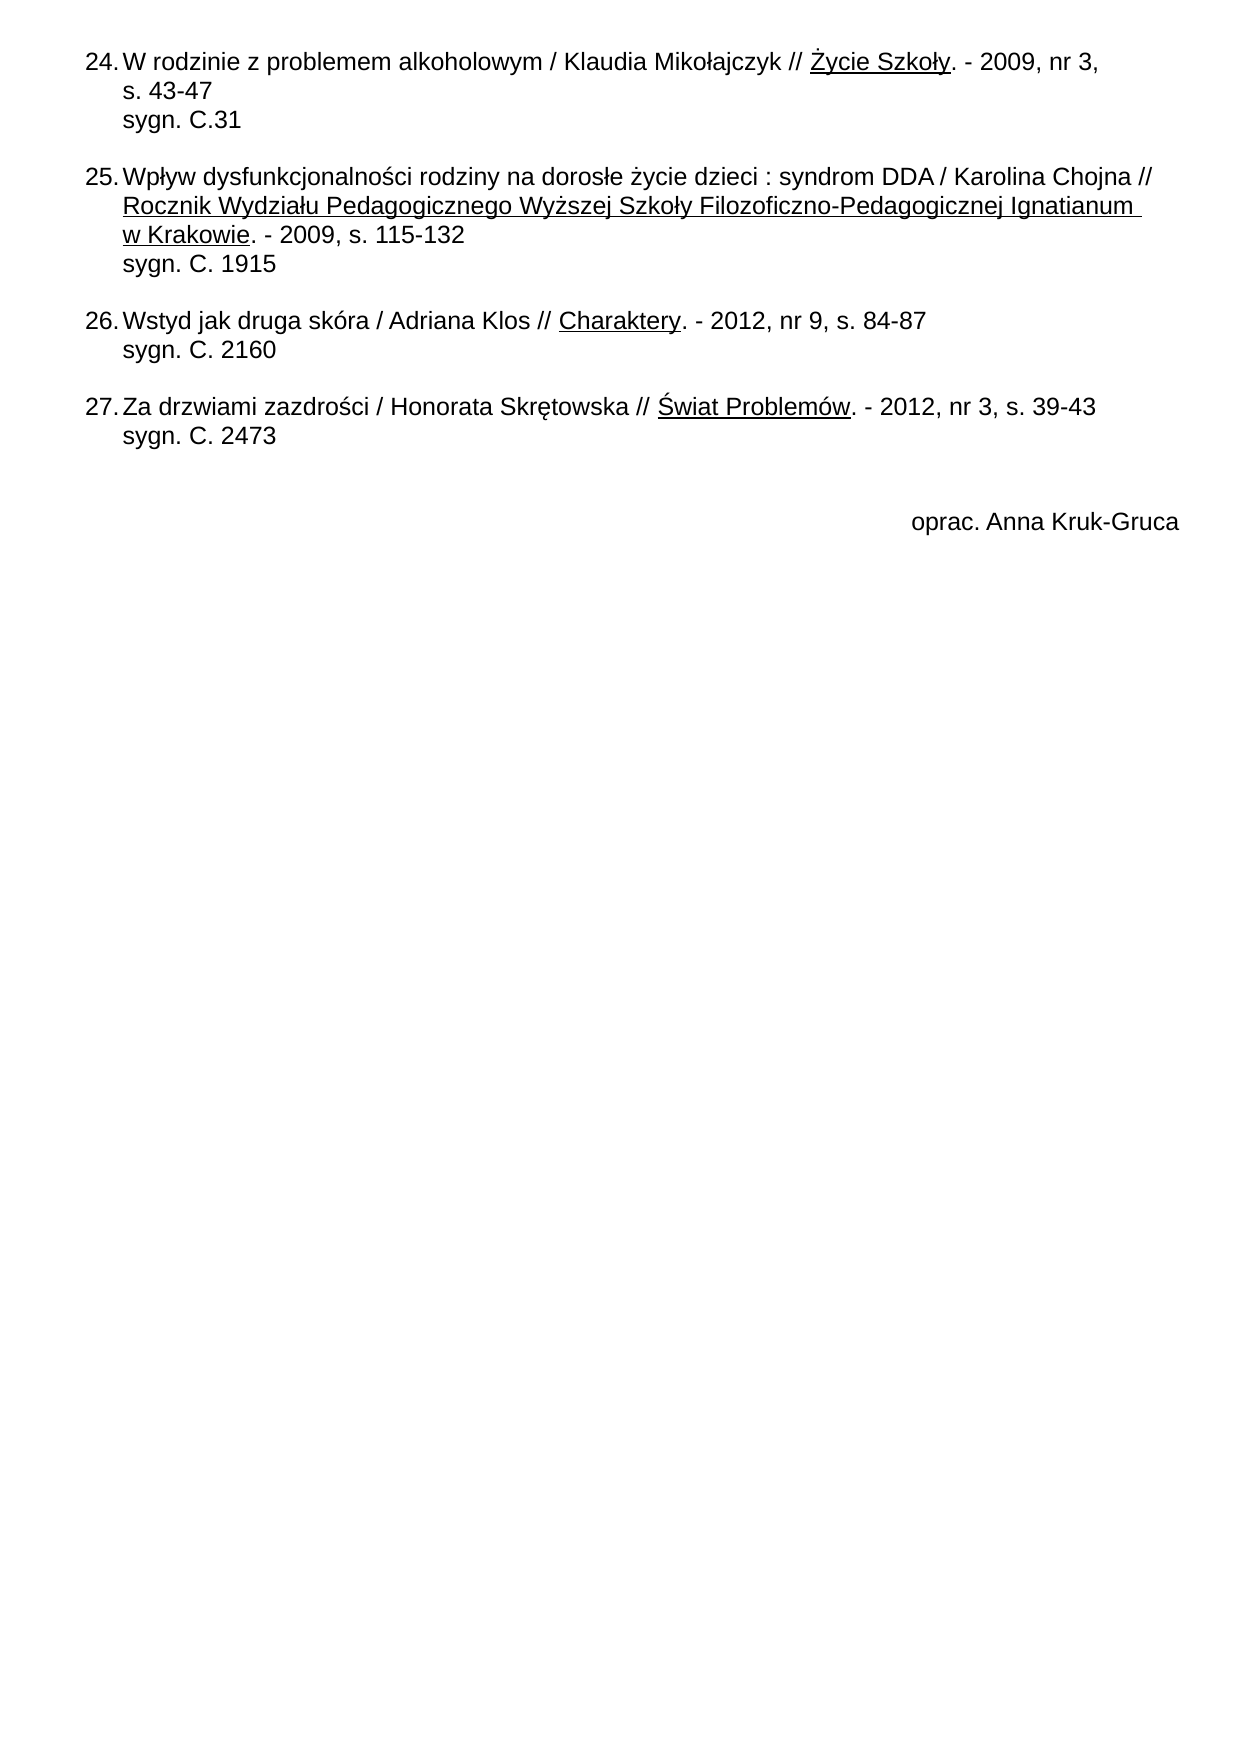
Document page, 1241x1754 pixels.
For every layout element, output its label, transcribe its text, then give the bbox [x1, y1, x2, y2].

text oprac. Anna Kruk-Gruca [47, 507, 1193, 536]
list sygn. C. 1915 [85, 248, 1193, 277]
list Wstyd jak druga skóra / Adriana Klos // Charaktery. - 2012, nr 9, s. 84-87 sygn. C. 2160 [85, 306, 1193, 363]
list Wpływ dysfunkcjonalności rodziny na dorosłe życie dzieci : syndrom DDA / Karolina Chojna // Rocznik Wydziału Pedagogicznego Wyższej Szkoły Filozoficzno-Pedagogicznej Ignatianum w Krakowie. - 2009, s. 115-132 [85, 162, 1193, 248]
list Za drzwiami zazdrości / Honorata Skrętowska // Świat Problemów. - 2012, nr 3, s. 39-43 sygn. C. 2473 [85, 392, 1193, 450]
list W rodzinie z problemem alkoholowym / Klaudia Mikołajczyk // Życie Szkoły. - 2009, nr 3, s. 43-47 [85, 47, 1193, 105]
list sygn. C.31 [85, 105, 1193, 133]
